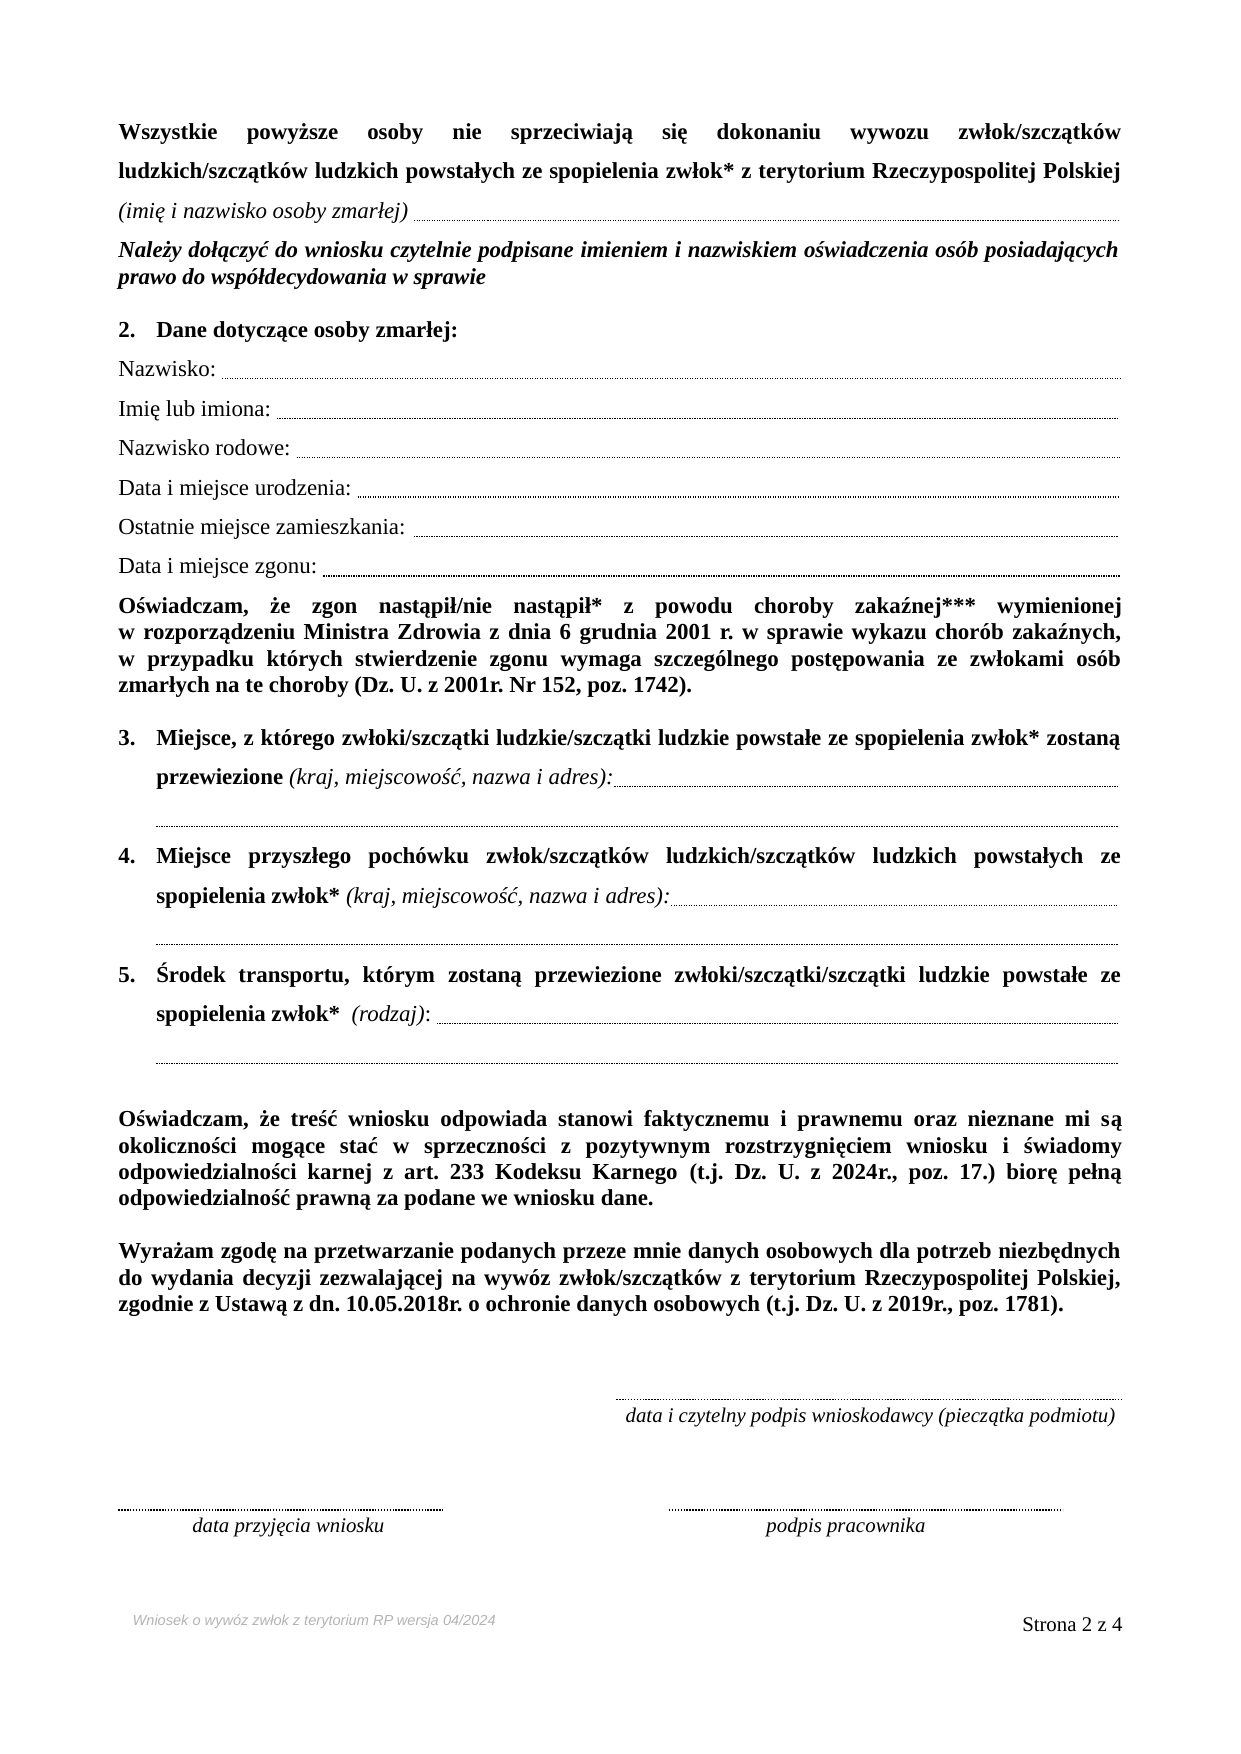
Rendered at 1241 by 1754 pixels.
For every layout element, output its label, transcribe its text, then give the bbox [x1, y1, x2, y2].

text Oświadczam, że treść wniosku odpowiada stanowi faktycznemu i prawnemu oraz nieznane mi są okoliczności mogące stać w sprzeczności z pozytywnym rozstrzygnięciem wniosku i świadomy odpowiedzialności karnej z art. 233 Kodeksu Karnego (t.j. Dz. U. z 2024r., poz. 17.) biorę pełną odpowiedzialność prawną za podane we wniosku dane. [118, 1105, 1122, 1211]
text Nazwisko rodowe: [118, 434, 1122, 460]
text data przyjęcia wniosku podpis pracownika [118, 1513, 1122, 1537]
text Data i miejsce zgonu: [118, 552, 1122, 579]
text Wszystkie powyższe osoby nie sprzeciwiają się dokonaniu wywozu zwłok/szczątków ludzkich/szczątków ludzkich powstałych ze spopielenia zwłok* z terytorium Rzeczypospolitej Polskiej (imię i nazwisko osoby zmarłej) [118, 118, 1122, 223]
text Imię lub imiona: [118, 394, 1122, 421]
text data i czytelny podpis wnioskodawcy (pieczątka podmiotu) [487, 1402, 1122, 1427]
text Data i miejsce urodzenia: [118, 473, 1122, 500]
list Dane dotyczące osoby zmarłej: [118, 316, 1122, 342]
list Miejsce przyszłego pochówku zwłok/szczątków ludzkich/szczątków ludzkich powstałych ze spopielenia zwłok* (kraj, miejscowość, nazwa i adres): [118, 842, 1122, 908]
text Ostatnie miejsce zamieszkania: [118, 513, 1122, 539]
text Nazwisko: [118, 355, 1122, 381]
text Oświadczam, że zgon nastąpił/nie nastąpił* z powodu choroby zakaźnej*** wymienionej w rozporządzeniu Ministra Zdrowia z dnia 6 grudnia 2001 r. w sprawie wykazu chorób zakaźnych, w przypadku których stwierdzenie zgonu wymaga szczególnego postępowania ze zwłokami osób zmarłych na te choroby (Dz. U. z 2001r. Nr 152, poz. 1742). [118, 592, 1122, 697]
text Należy dołączyć do wniosku czytelnie podpisane imieniem i nazwiskiem oświadczenia osób posiadających prawo do współdecydowania w sprawie [118, 237, 1122, 289]
list Środek transportu, którym zostaną przewiezione zwłoki/szczątki/szczątki ludzkie powstałe ze spopielenia zwłok* (rodzaj): [118, 961, 1122, 1026]
text Wyrażam zgodę na przetwarzanie podanych przeze mnie danych osobowych dla potrzeb niezbędnych do wydania decyzji zezwalającej na wywóz zwłok/szczątków z terytorium Rzeczypospolitej Polskiej, zgodnie z Ustawą z dn. 10.05.2018r. o ochronie danych osobowych (t.j. Dz. U. z 2019r., poz. 1781). [118, 1237, 1122, 1316]
list Miejsce, z którego zwłoki/szczątki ludzkie/szczątki ludzkie powstałe ze spopielenia zwłok* zostaną przewiezione (kraj, miejscowość, nazwa i adres): [118, 724, 1122, 789]
